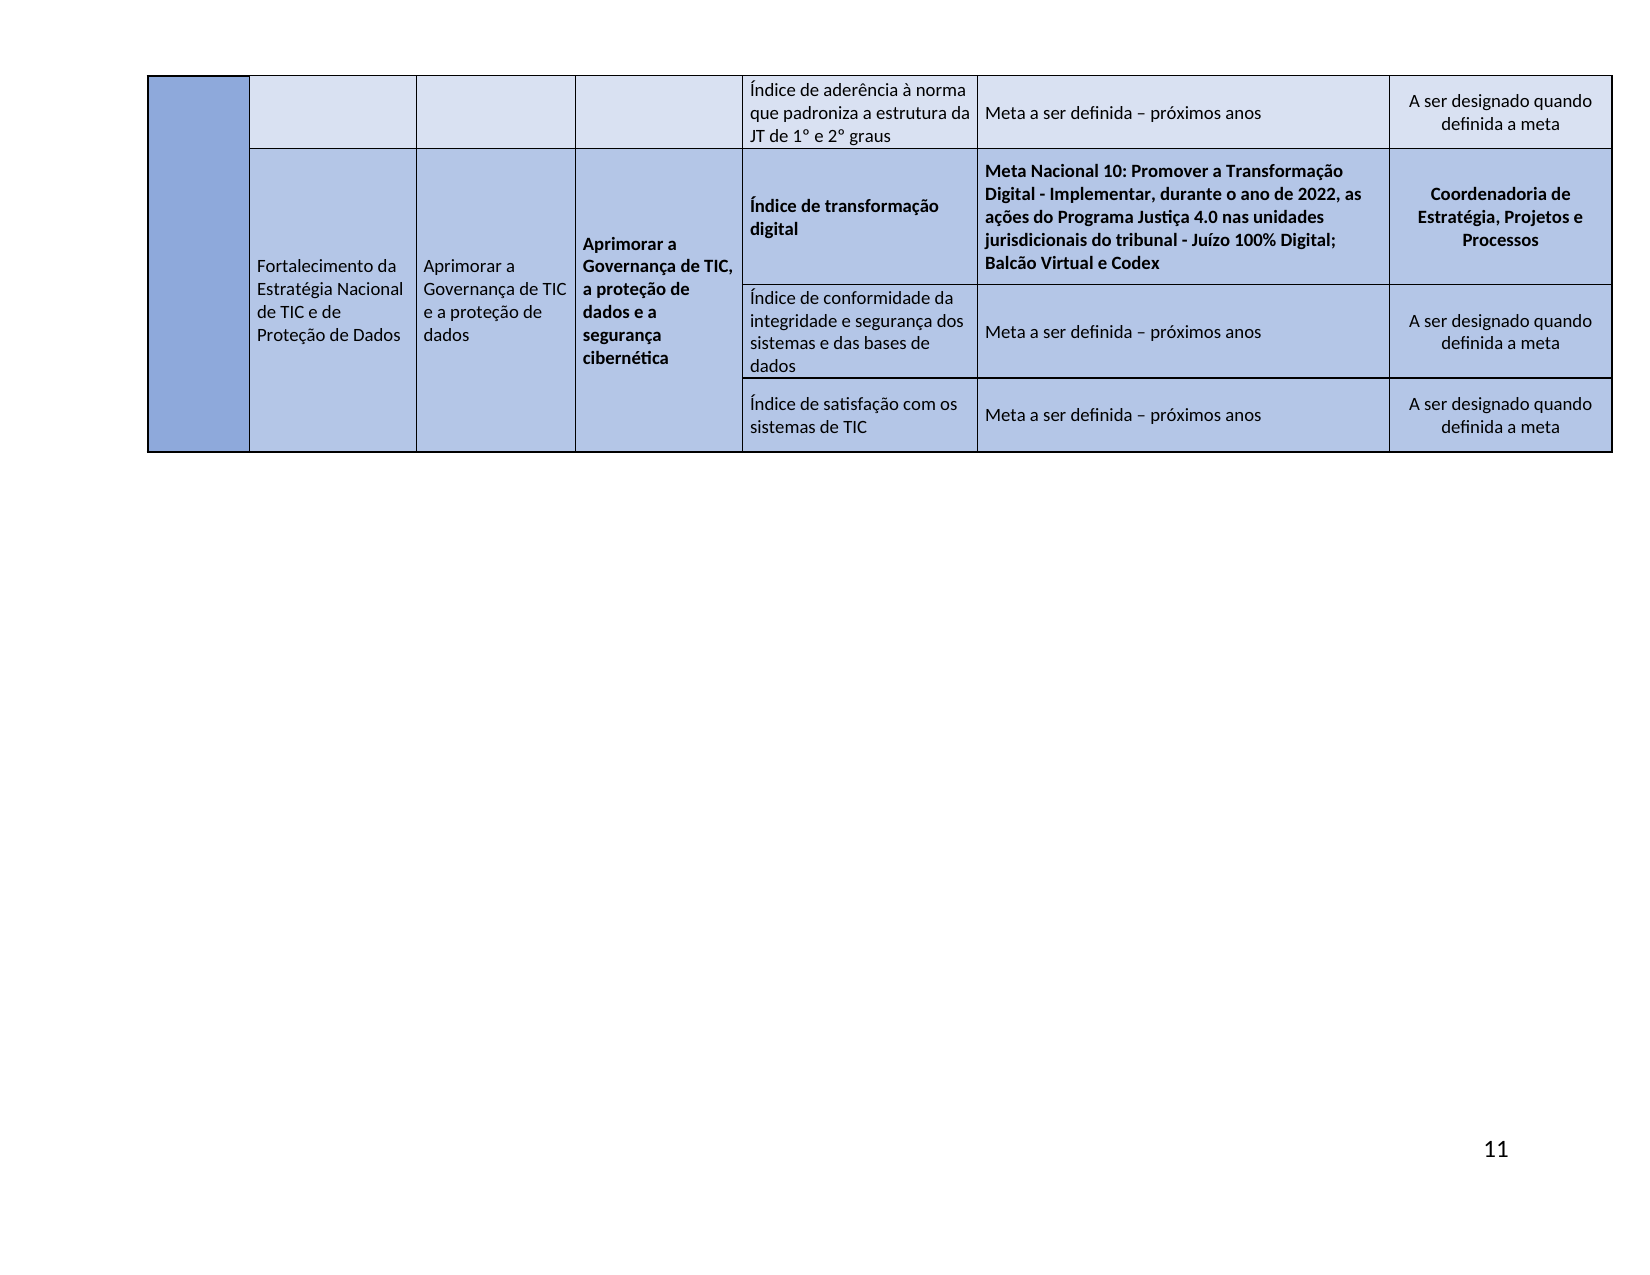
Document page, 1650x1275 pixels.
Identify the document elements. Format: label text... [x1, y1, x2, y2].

table_cell Índice de conformidade da integridade e segurança dos sistemas e das bases de dados [743, 285, 977, 377]
table_cell Aprimorar a Governança de TIC, a proteção de dados e a segurança cibernética [576, 149, 742, 451]
table_cell Índice de satisfação com os sistemas de TIC [743, 379, 977, 451]
table_cell Índice de aderência à norma que padroniza a estrutura da JT de 1º e 2º graus [743, 76, 977, 148]
table_cell A ser designado quando definida a meta [1390, 379, 1611, 451]
table_cell Índice de transformação digital [743, 149, 977, 284]
table_cell A ser designado quando definida a meta [1390, 285, 1611, 377]
table_cell Fortalecimento da Estratégia Nacional de TIC e de Proteção de Dados [250, 149, 416, 451]
table_cell Meta a ser definida – próximos anos [978, 76, 1389, 148]
table_cell Meta a ser definida – próximos anos [978, 379, 1389, 451]
table_cell [576, 76, 742, 148]
table_cell [417, 76, 575, 148]
table_cell Meta Nacional 10: Promover a Transformação Digital - Implementar, durante o ano de 2022, as ações do Programa Justiça 4.0 nas unidades jurisdicionais do tribunal - Juízo 100% Digital; Balcão Virtual e Codex [978, 149, 1389, 284]
table_cell Coordenadoria de Estratégia, Projetos e Processos [1390, 149, 1611, 284]
table_cell Aprimorar a Governança de TIC e a proteção de dados [417, 149, 575, 451]
table_cell [149, 77, 249, 451]
table_cell Meta a ser definida – próximos anos [978, 285, 1389, 377]
table_cell [250, 76, 416, 148]
table_cell A ser designado quando definida a meta [1390, 76, 1611, 148]
